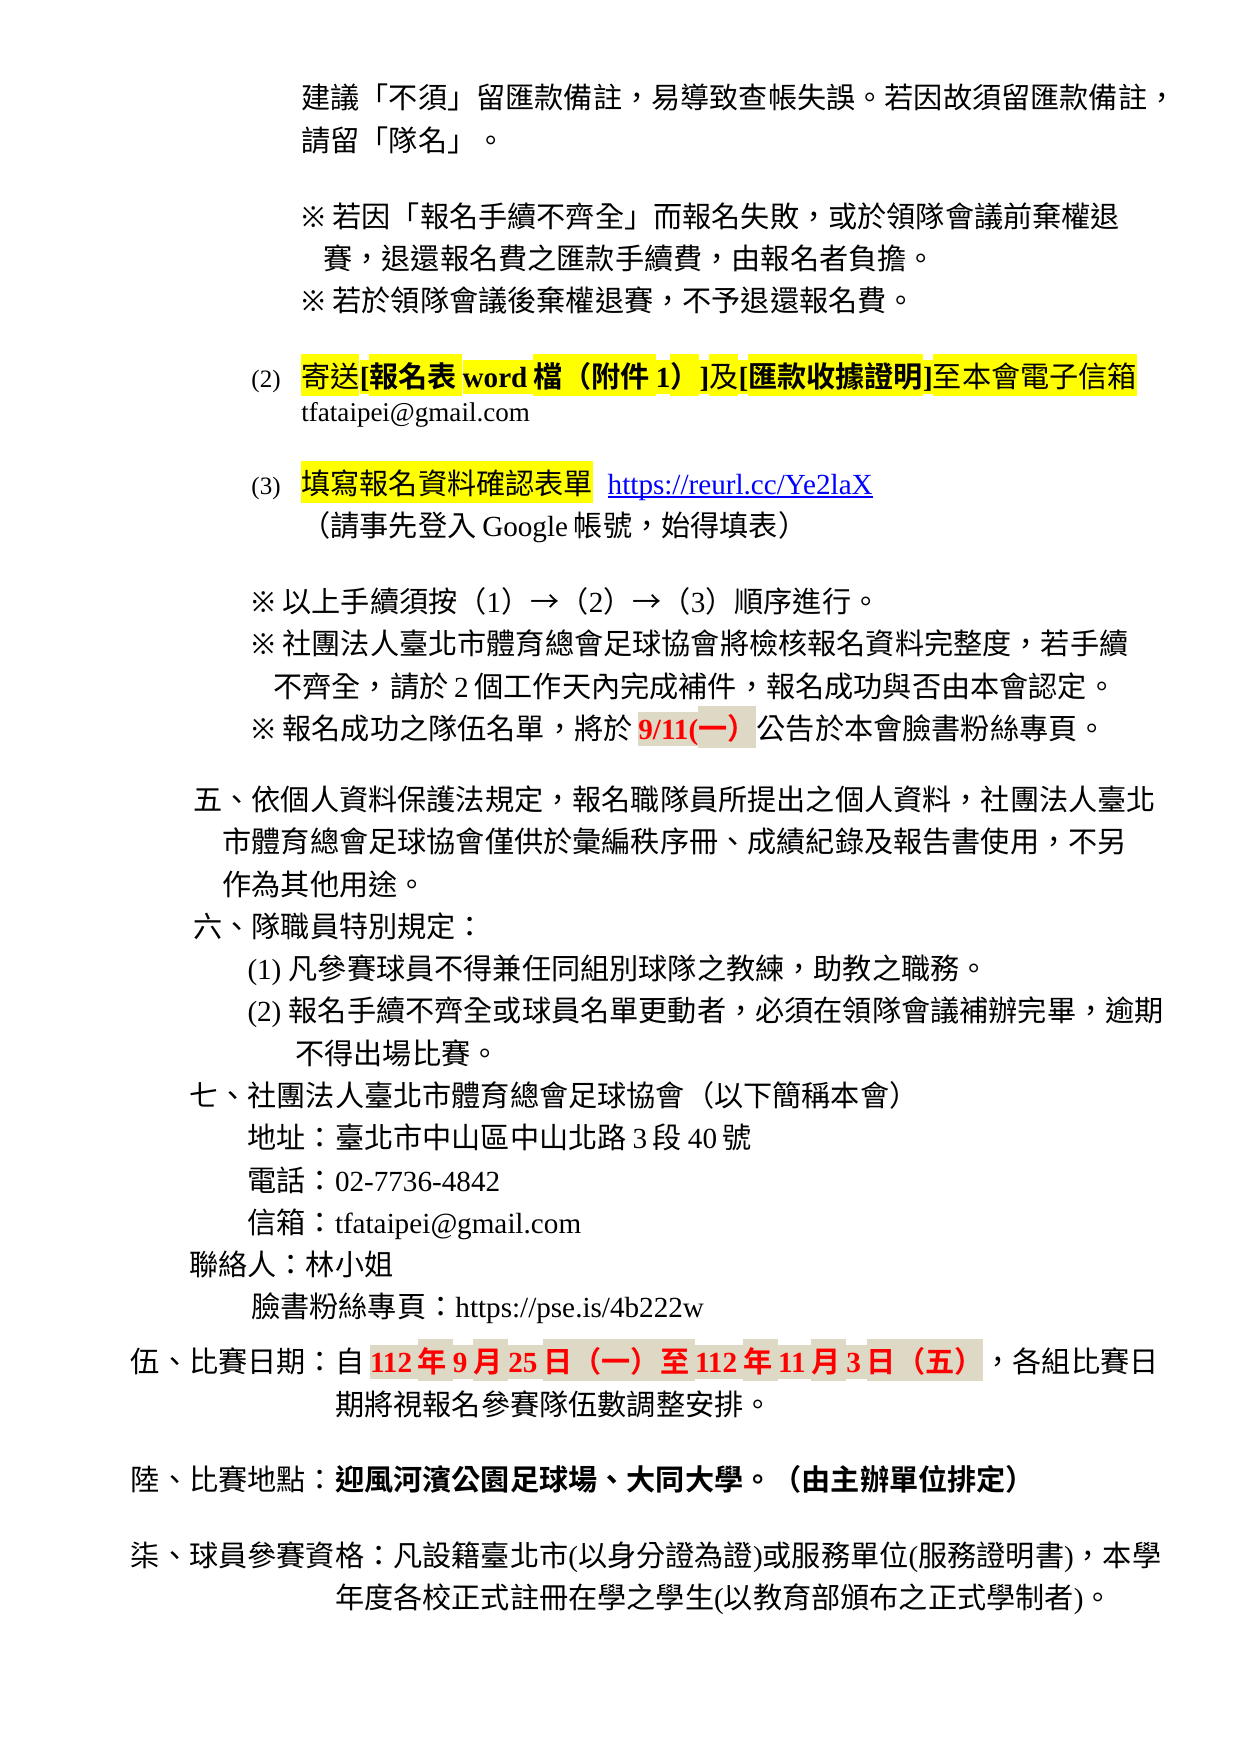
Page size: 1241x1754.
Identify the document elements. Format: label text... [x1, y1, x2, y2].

list 寄送[報名表word檔（附件1）]及[匯款收據證明]至本會電子信箱tfataipei@gmail.com [251, 353, 1166, 427]
text (1) 凡參賽球員不得兼任同組別球隊之教練，助教之職務。 [131, 946, 1166, 988]
text 市體育總會足球協會僅供於彙編秩序冊、成績紀錄及報告書使用，不另 [193, 819, 1166, 861]
text ※ 以上手續須按（1）→（2）→（3）順序進行。 [251, 579, 1166, 621]
text 地址：臺北市中山區中山北路3段40號 [131, 1115, 1166, 1157]
text 作為其他用途。 [193, 861, 1166, 903]
list 填寫報名資料確認表單 https://reurl.cc/Ye2laX [251, 461, 1166, 503]
text 六、隊職員特別規定： [193, 903, 1166, 946]
text 柒、球員參賽資格：凡設籍臺北市(以身分證為證)或服務單位(服務證明書)，本學年度各校正式註冊在學之學生(以教育部頒布之正式學制者)。 [131, 1533, 1166, 1617]
text 五、依個人資料保護法規定，報名職隊員所提出之個人資料，社團法人臺北 [193, 777, 1166, 819]
text 建議「不須」留匯款備註，易導致查帳失誤。若因故須留匯款備註，請留「隊名」。 [301, 75, 1166, 159]
text 信箱：tfataipei@gmail.com [131, 1199, 1166, 1242]
text （請事先登入Google帳號，始得填表） [301, 503, 1166, 545]
text 陸、比賽地點：迎風河濱公園足球場、大同大學。（由主辦單位排定） [131, 1457, 1166, 1499]
text ※ 若於領隊會議後棄權退賽，不予退還報名費。 [301, 278, 1166, 320]
text 伍、比賽日期：自112年9月25日（一）至112年11月3日（五），各組比賽日期將視報名參賽隊伍數調整安排。 [131, 1339, 1166, 1423]
text 不齊全，請於2個工作天內完成補件，報名成功與否由本會認定。 ※ 報名成功之隊伍名單，將於9/11(一）公告於本會臉書粉絲專頁。 [251, 663, 1166, 777]
text 臉書粉絲專頁：https://pse.is/4b222w [251, 1284, 1166, 1326]
text 賽，退還報名費之匯款手續費，由報名者負擔。 [301, 235, 1166, 278]
text (2) 報名手續不齊全或球員名單更動者，必須在領隊會議補辦完畢，逾期不得出場比賽。 [131, 988, 1166, 1073]
text ※ 社團法人臺北市體育總會足球協會將檢核報名資料完整度，若手續 [251, 621, 1166, 663]
text 聯絡人：林小姐 [131, 1242, 1166, 1284]
text ※ 若因「報名手續不齊全」而報名失敗，或於領隊會議前棄權退 [301, 193, 1166, 235]
text 七、社團法人臺北市體育總會足球協會（以下簡稱本會） [131, 1073, 1166, 1115]
text 電話：02-7736-4842 [131, 1157, 1166, 1199]
